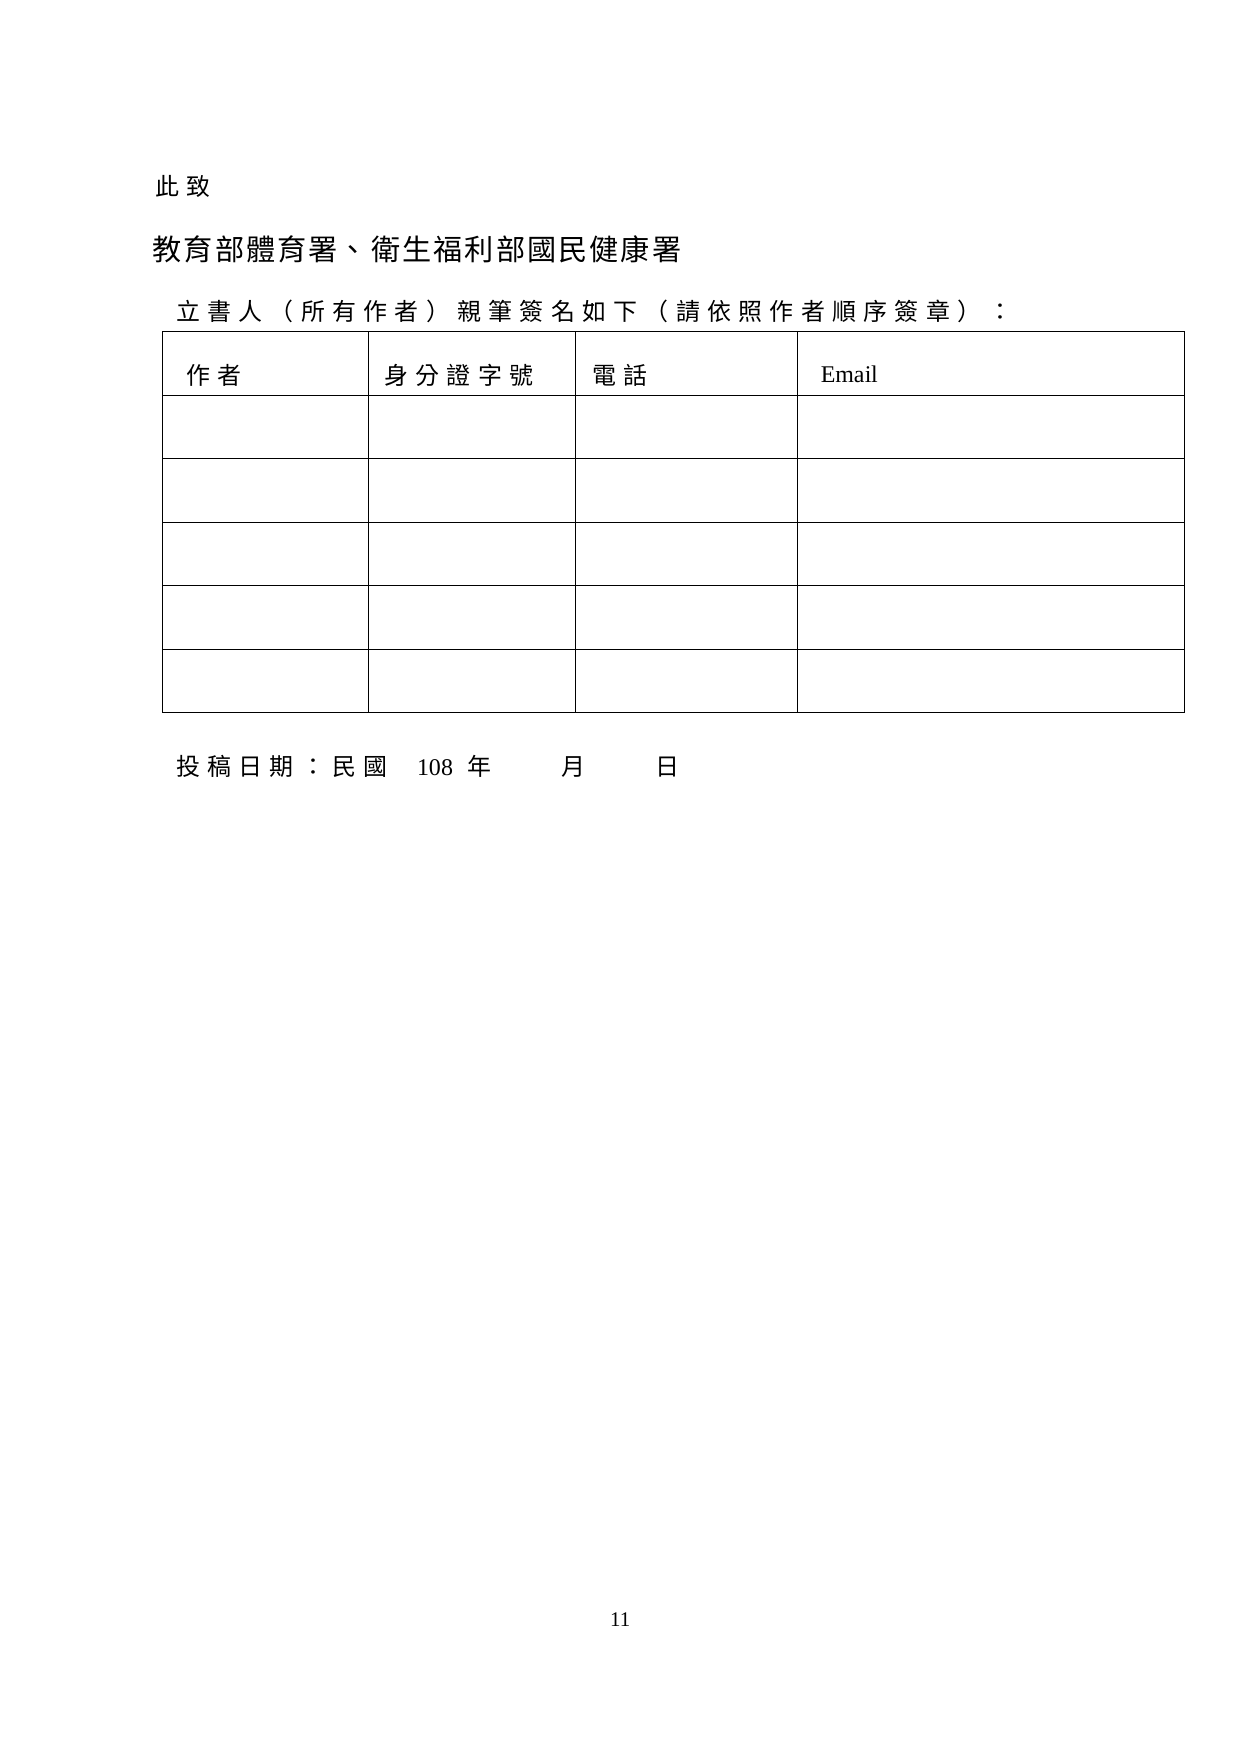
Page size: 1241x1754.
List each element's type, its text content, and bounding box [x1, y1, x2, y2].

table_cell [576, 459, 797, 522]
table_cell [369, 650, 575, 712]
text 此致 [151, 143, 1089, 206]
table_cell [163, 459, 368, 522]
table_header 身分證字號 [369, 332, 575, 394]
table_header 作者 [163, 332, 368, 394]
table_header Email [798, 332, 1184, 394]
table_cell [163, 523, 368, 585]
table_cell [369, 523, 575, 585]
table_cell [576, 586, 797, 649]
table_cell [798, 586, 1184, 649]
table_header 立書人（所有作者）親筆簽名如下（請依照作者順序簽章）： 投稿日期：民國 108 年 月 日 [151, 269, 1198, 776]
table_cell [576, 650, 797, 712]
table_cell [798, 459, 1184, 522]
table_cell [798, 396, 1184, 458]
table_cell [576, 396, 797, 458]
table_cell [369, 586, 575, 649]
table_cell [163, 586, 368, 649]
table_cell [369, 459, 575, 522]
table_cell [369, 396, 575, 458]
table_header 電話 [576, 332, 797, 394]
table_cell [798, 523, 1184, 585]
table_cell [576, 523, 797, 585]
table_cell [163, 396, 368, 458]
text 教育部體育署、衛生福利部國民健康署 [151, 206, 1064, 268]
table_cell [163, 650, 368, 712]
table_cell [798, 650, 1184, 712]
